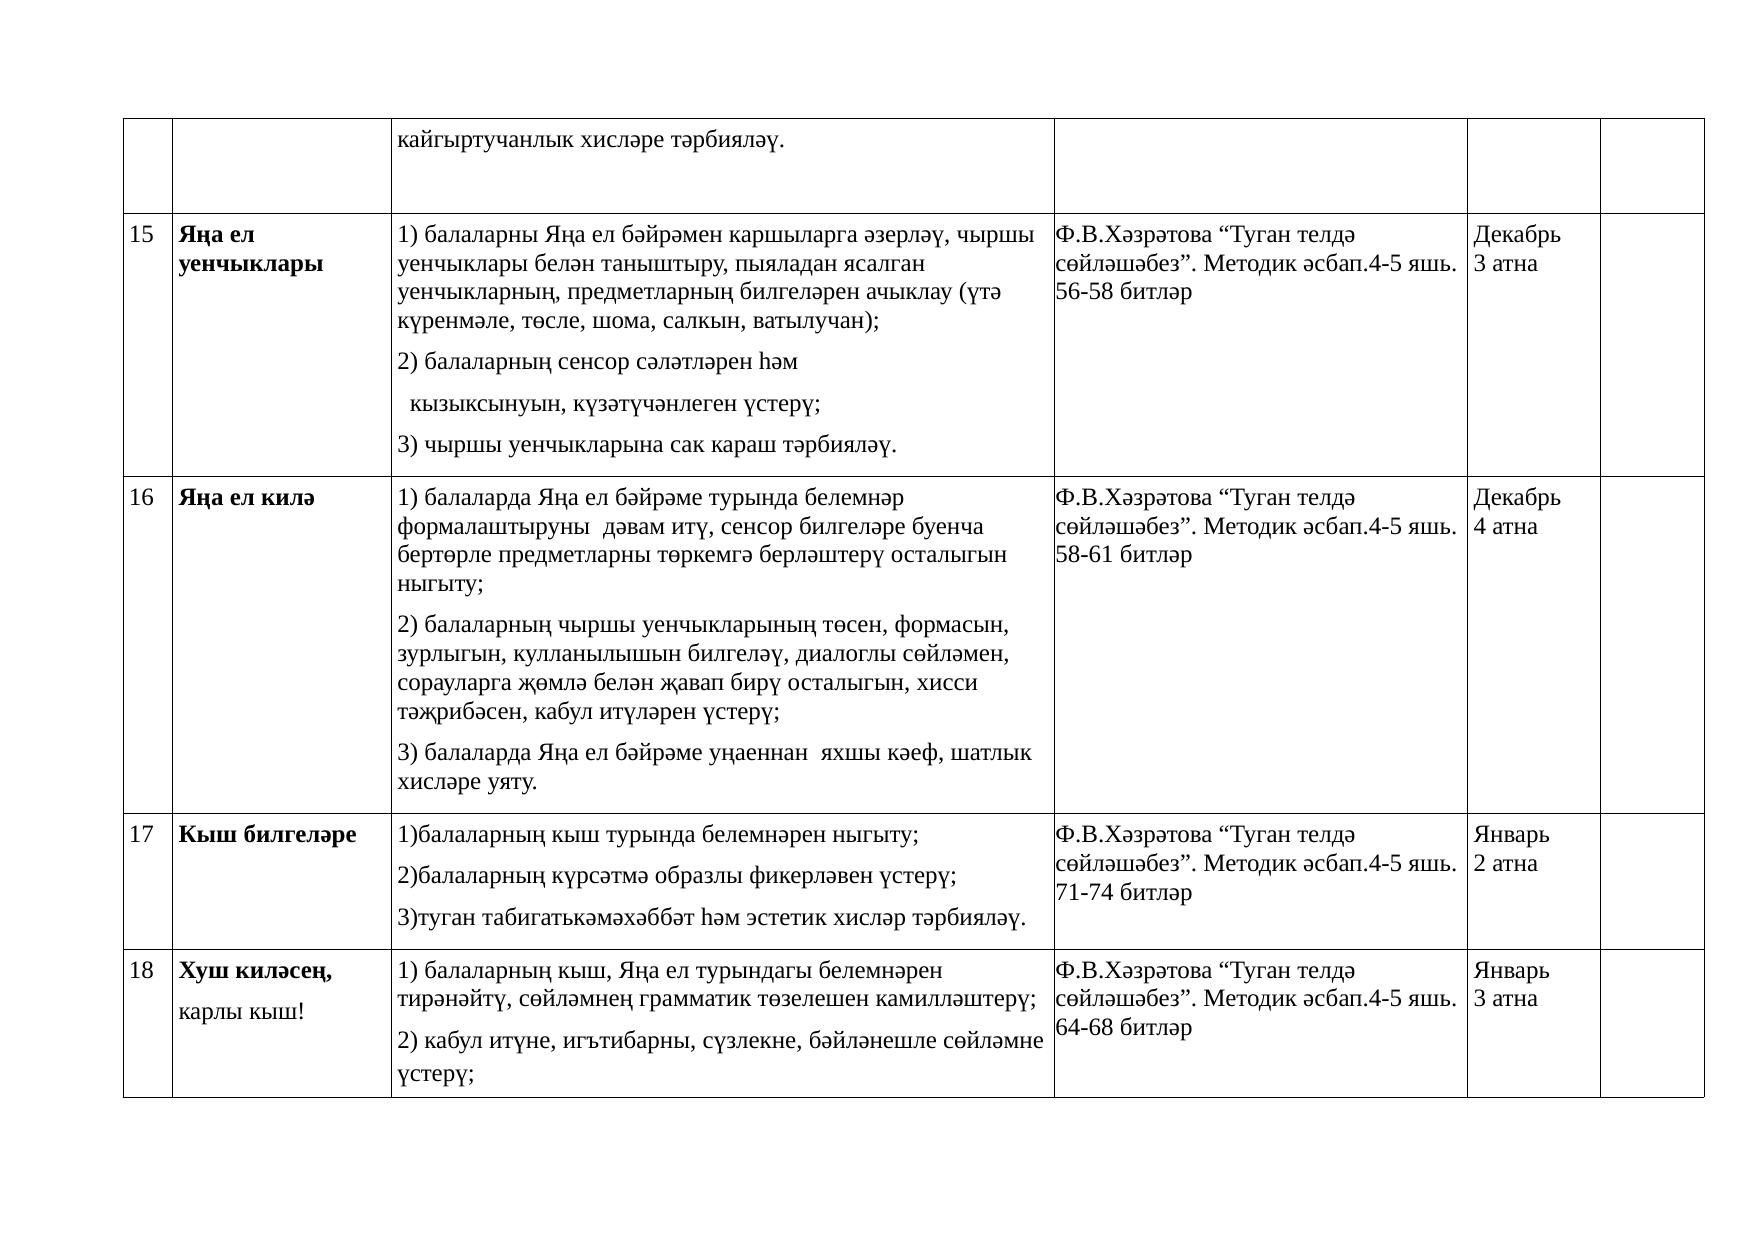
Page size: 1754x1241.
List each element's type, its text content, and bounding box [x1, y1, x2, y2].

table_cell Ф.В.Хәзрәтова “Туган телдә сөйләшәбез”. Методик әсбап.4-5 яшь. 58-61 битләр [1055, 477, 1467, 813]
table_cell 18 [124, 950, 172, 1097]
table_cell [1055, 119, 1467, 213]
table_cell кайгыртучанлык хисләре тәрбияләү. [392, 119, 1054, 213]
table_cell Ф.В.Хәзрәтова “Туган телдә сөйләшәбез”. Методик әсбап.4-5 яшь. 71-74 битләр [1055, 814, 1467, 948]
table_cell [1601, 119, 1704, 213]
table_cell Яңа ел уенчыклары [173, 214, 391, 476]
table_cell [1601, 814, 1704, 948]
table_cell [173, 119, 391, 213]
table_cell Январь 3 атна [1468, 950, 1600, 1097]
table_cell 17 [124, 814, 172, 948]
table_cell Декабрь 3 атна [1468, 214, 1600, 476]
table_cell Ф.В.Хәзрәтова “Туган телдә сөйләшәбез”. Методик әсбап.4-5 яшь. 56-58 битләр [1055, 214, 1467, 476]
table_cell 1) балаларны Яңа ел бәйрәмен каршыларга әзерләү, чыршы уенчыклары белән таныштыру, пыяладан ясалган уенчыкларның, предметларның билгеләрен ачыклау (үтә күренмәле, төсле, шома, салкын, ватылучан); 2) балаларның сенсор сәләтләрен һәм кызыксынуын, күзәтүчәнлеген үстерү; 3) чыршы уенчыкларына сак караш тәрбияләү. [392, 214, 1054, 476]
table_cell 1)балаларның кыш турында белемнәрен ныгыту; 2)балаларның күрсәтмә образлы фикерләвен үстерү; 3)туган табигатькәмәхәббәт һәм эстетик хисләр тәрбияләү. [392, 814, 1054, 948]
table_cell 1) балаларның кыш, Яңа ел турындагы белемнәрен тирәнәйтү, сөйләмнең грамматик төзелешен камилләштерү; 2) кабул итүне, игътибарны, сүзлекне, бәйләнешле сөйләмне үстерү; [392, 950, 1054, 1097]
table_cell [1601, 950, 1704, 1097]
table_cell 15 [124, 214, 172, 476]
table_cell 16 [124, 477, 172, 813]
table_cell 1) балаларда Яңа ел бәйрәме турында белемнәр формалаштыруны дәвам итү, сенсор билгеләре буенча бертөрле предметларны төркемгә берләштерү осталыгын ныгыту; 2) балаларның чыршы уенчыкларының төсен, формасын, зурлыгын, кулланылышын билгеләү, диалоглы сөйләмен, сорауларга җөмлә белән җавап бирү осталыгын, хисси тәҗрибәсен, кабул итүләрен үстерү; 3) балаларда Яңа ел бәйрәме уңаеннан яхшы кәеф, шатлык хисләре уяту. [392, 477, 1054, 813]
table_cell Хуш киләсең, карлы кыш! [173, 950, 391, 1097]
table_cell [1468, 119, 1600, 213]
table_cell [124, 119, 172, 213]
table_cell Январь 2 атна [1468, 814, 1600, 948]
table_cell Ф.В.Хәзрәтова “Туган телдә сөйләшәбез”. Методик әсбап.4-5 яшь. 64-68 битләр [1055, 950, 1467, 1097]
table_cell Декабрь 4 атна [1468, 477, 1600, 813]
table_cell [1601, 477, 1704, 813]
table_cell Яңа ел килә [173, 477, 391, 813]
table_cell [1601, 214, 1704, 476]
table_cell Кыш билгеләре [173, 814, 391, 948]
